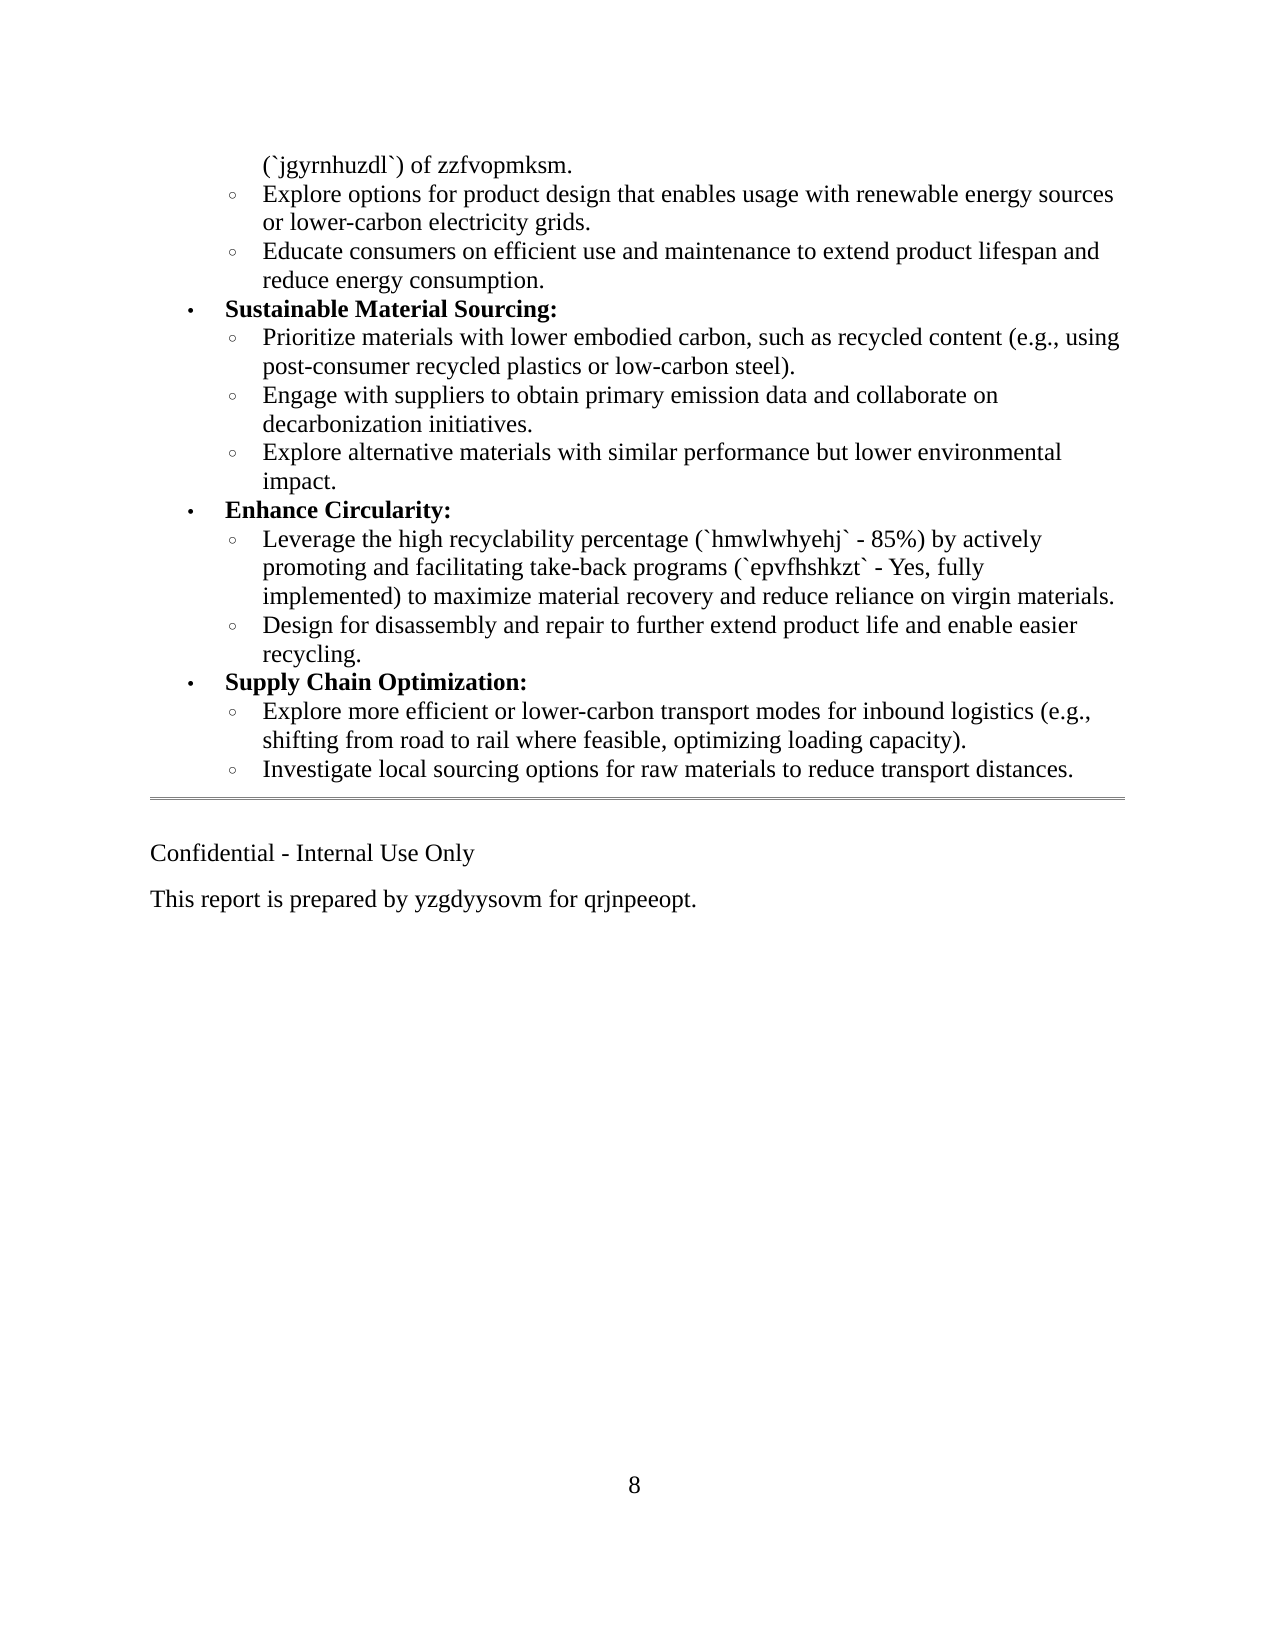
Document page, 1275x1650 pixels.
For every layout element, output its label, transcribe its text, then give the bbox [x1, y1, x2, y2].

list Educate consumers on efficient use and maintenance to extend product lifespan and reduce energy consumption. [225, 236, 1125, 294]
list (`jgyrnhuzdl`) of zzfvopmksm. [225, 150, 1125, 179]
list Design for disassembly and repair to further extend product life and enable easier recycling. [225, 610, 1125, 667]
list Supply Chain Optimization: [187, 667, 1125, 696]
list Enhance Circularity: [187, 495, 1125, 524]
list Leverage the high recyclability percentage (`hmwlwhyehj` - 85%) by actively promoting and facilitating take-back programs (`epvfhshkzt` - Yes, fully implemented) to maximize material recovery and reduce reliance on virgin materials. [225, 524, 1125, 610]
text Confidential - Internal Use Only [150, 838, 1125, 866]
list Explore options for product design that enables usage with renewable energy sources or lower-carbon electricity grids. [225, 179, 1125, 236]
list Engage with suppliers to obtain primary emission data and collaborate on decarbonization initiatives. [225, 380, 1125, 437]
list Sustainable Material Sourcing: [187, 294, 1125, 322]
list Explore more efficient or lower-carbon transport modes for inbound logistics (e.g., shifting from road to rail where feasible, optimizing loading capacity). [225, 696, 1125, 754]
text This report is prepared by yzgdyysovm for qrjnpeeopt. [150, 884, 1125, 913]
list Investigate local sourcing options for raw materials to reduce transport distances. [225, 754, 1125, 782]
list Prioritize materials with lower embodied carbon, such as recycled content (e.g., using post-consumer recycled plastics or low-carbon steel). [225, 322, 1125, 380]
list Explore alternative materials with similar performance but lower environmental impact. [225, 437, 1125, 495]
